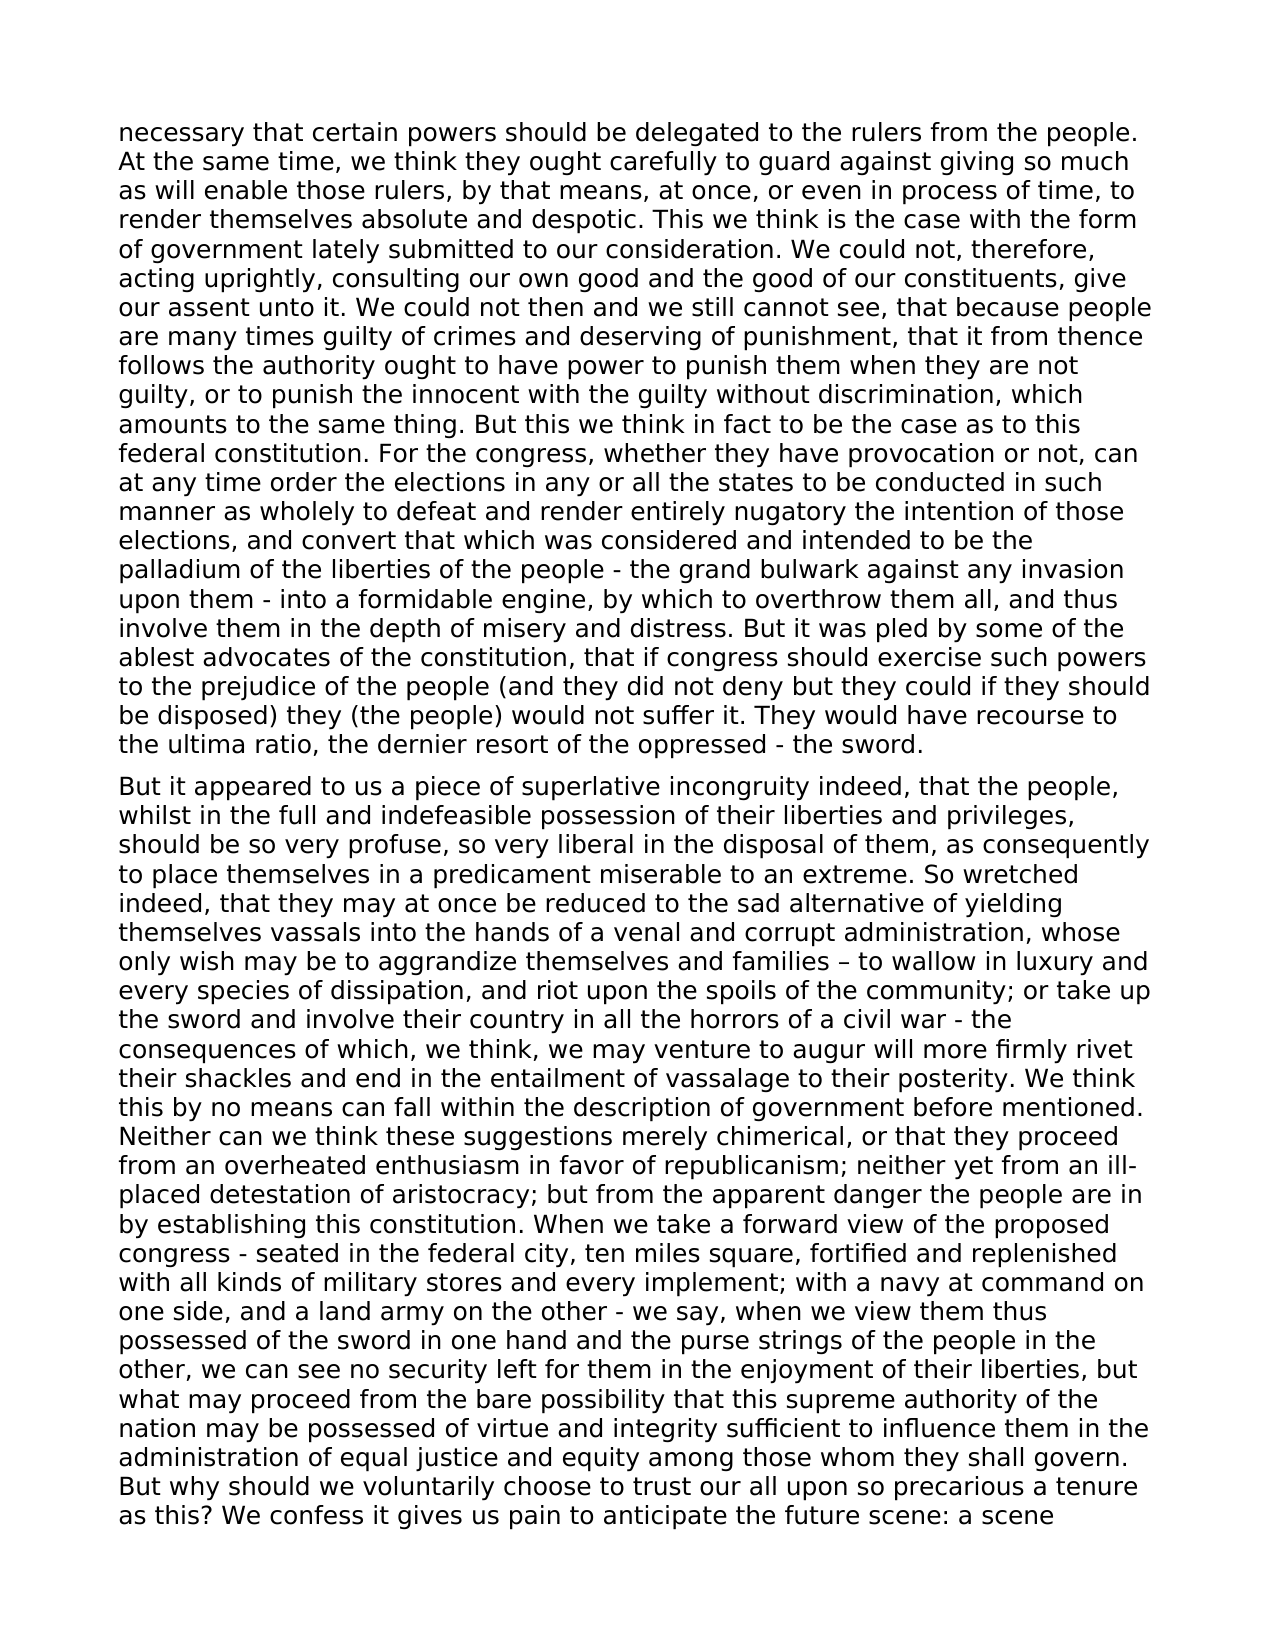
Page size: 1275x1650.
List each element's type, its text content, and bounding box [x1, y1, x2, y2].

text But it appeared to us a piece of superlative incongruity indeed, that the people, whilst in the full and indefeasible possession of their liberties and privileges, should be so very profuse, so very liberal in the disposal of them, as consequently to place themselves in a predicament miserable to an extreme. So wretched indeed, that they may at once be reduced to the sad alternative of yielding themselves vassals into the hands of a venal and corrupt administration, whose only wish may be to aggrandize themselves and families – to wallow in luxury and every species of dissipation, and riot upon the spoils of the community; or take up the sword and involve their country in all the horrors of a civil war - the consequences of which, we think, we may venture to augur will more firmly rivet their shackles and end in the entailment of vassalage to their posterity. We think this by no means can fall within the description of government before mentioned. Neither can we think these suggestions merely chimerical, or that they proceed from an overheated enthusiasm in favor of republicanism; neither yet from an ill-placed detestation of aristocracy; but from the apparent danger the people are in by establishing this constitution. When we take a forward view of the proposed congress - seated in the federal city, ten miles square, fortified and replenished with all kinds of military stores and every implement; with a navy at command on one side, and a land army on the other - we say, when we view them thus possessed of the sword in one hand and the purse strings of the people in the other, we can see no security left for them in the enjoyment of their liberties, but what may proceed from the bare possibility that this supreme authority of the nation may be possessed of virtue and integrity sufficient to influence them in the administration of equal justice and equity among those whom they shall govern. But why should we voluntarily choose to trust our all upon so precarious a tenure as this? We confess it gives us pain to anticipate the future scene: a scene [118, 772, 1157, 1531]
text necessary that certain powers should be delegated to the rulers from the people. At the same time, we think they ought carefully to guard against giving so much as will enable those rulers, by that means, at once, or even in process of time, to render themselves absolute and despotic. This we think is the case with the form of government lately submitted to our consideration. We could not, therefore, acting uprightly, consulting our own good and the good of our constituents, give our assent unto it. We could not then and we still cannot see, that because people are many times guilty of crimes and deserving of punishment, that it from thence follows the authority ought to have power to punish them when they are not guilty, or to punish the innocent with the guilty without discrimination, which amounts to the same thing. But this we think in fact to be the case as to this federal constitution. For the congress, whether they have provocation or not, can at any time order the elections in any or all the states to be conducted in such manner as wholely to defeat and render entirely nugatory the intention of those elections, and convert that which was considered and intended to be the palladium of the liberties of the people - the grand bulwark against any invasion upon them - into a formidable engine, by which to overthrow them all, and thus involve them in the depth of misery and distress. But it was pled by some of the ablest advocates of the constitution, that if congress should exercise such powers to the prejudice of the people (and they did not deny but they could if they should be disposed) they (the people) would not suffer it. They would have recourse to the ultima ratio, the dernier resort of the oppressed - the sword. [118, 118, 1157, 760]
